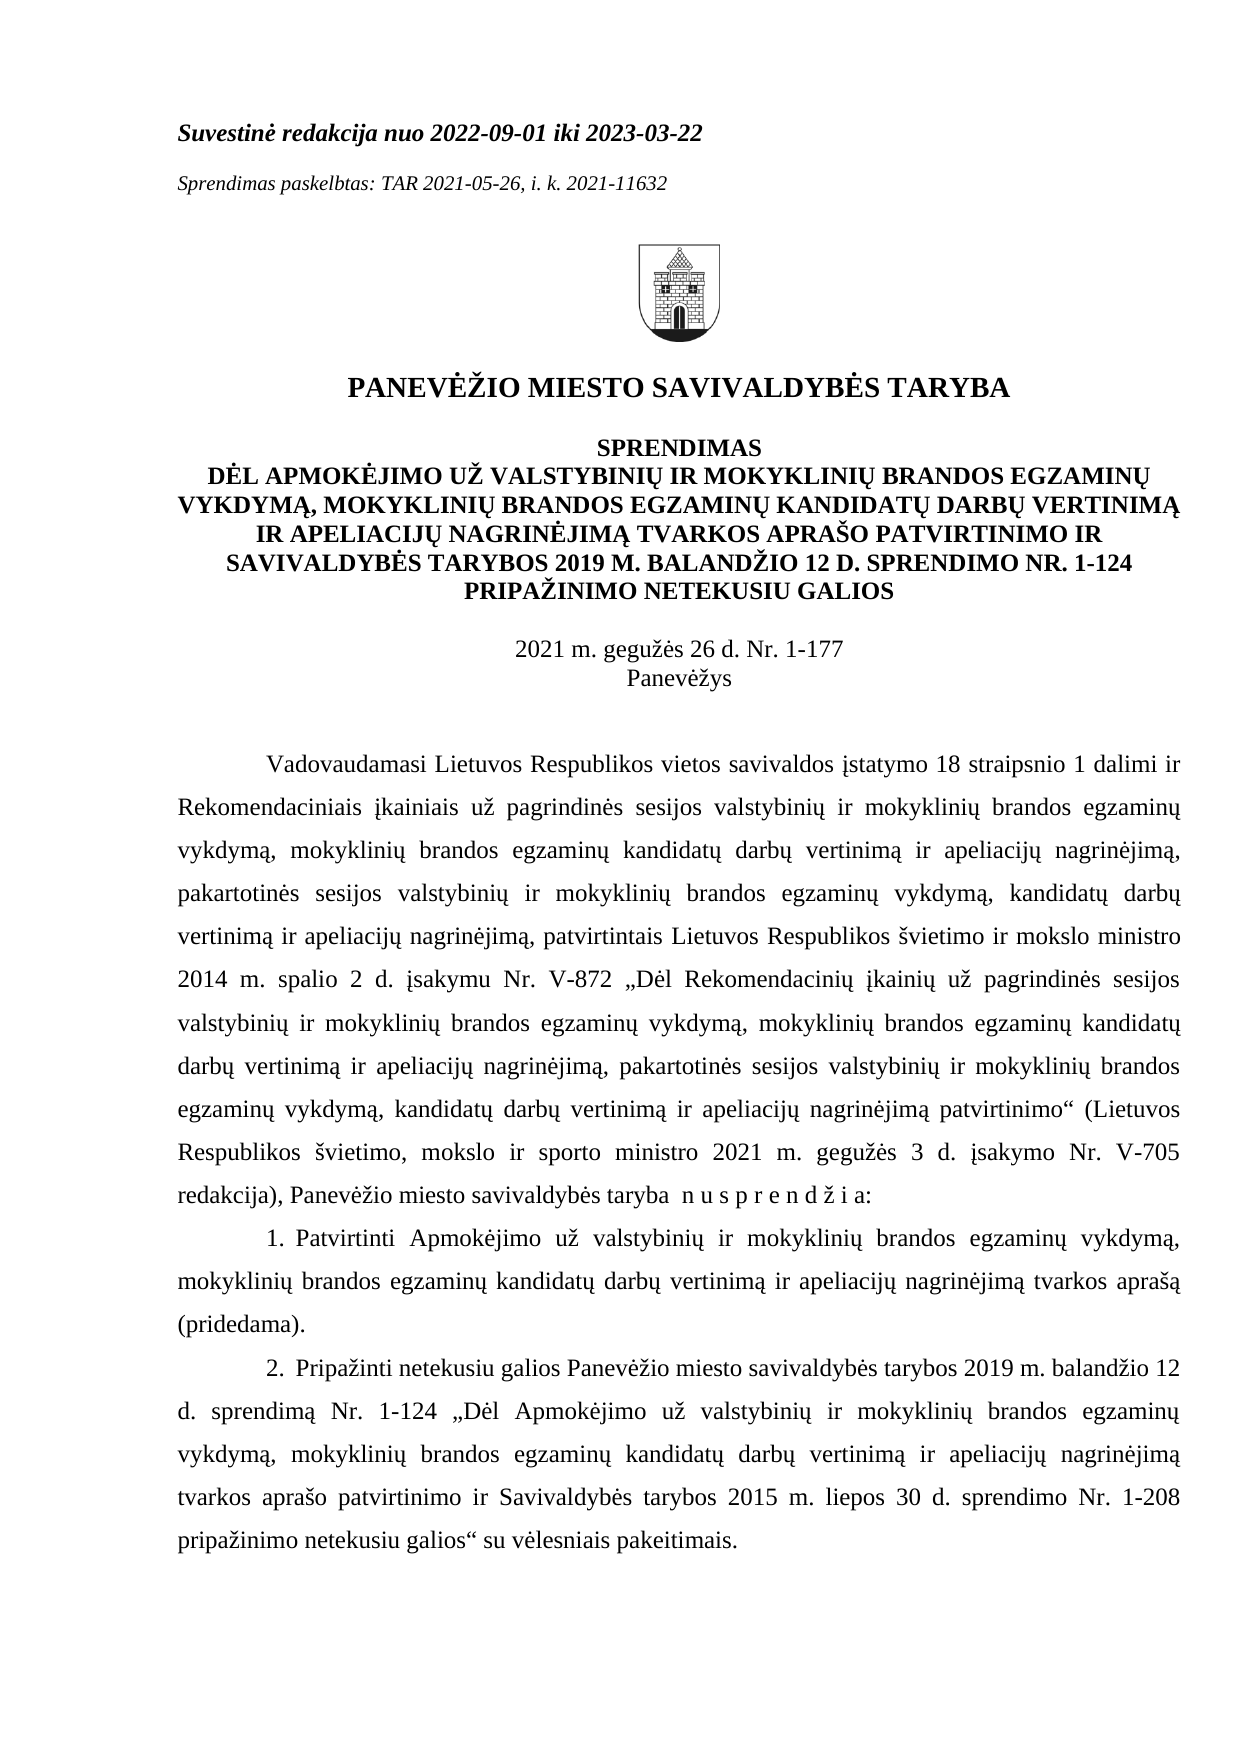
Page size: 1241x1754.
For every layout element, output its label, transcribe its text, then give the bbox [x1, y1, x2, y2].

subtitle 2021 m. gegužės 26 d. Nr. 1-177 [177, 634, 1181, 663]
text Vadovaudamasi Lietuvos Respublikos vietos savivaldos įstatymo 18 straipsnio 1 dalimi ir Rekomendaciniais įkainiais už pagrindinės sesijos valstybinių ir mokyklinių brandos egzaminų vykdymą, mokyklinių brandos egzaminų kandidatų darbų vertinimą ir apeliacijų nagrinėjimą, pakartotinės sesijos valstybinių ir mokyklinių brandos egzaminų vykdymą, kandidatų darbų vertinimą ir apeliacijų nagrinėjimą, patvirtintais Lietuvos Respublikos švietimo ir mokslo ministro 2014 m. spalio 2 d. įsakymu Nr. V-872 „Dėl Rekomendacinių įkainių už pagrindinės sesijos valstybinių ir mokyklinių brandos egzaminų vykdymą, mokyklinių brandos egzaminų kandidatų darbų vertinimą ir apeliacijų nagrinėjimą, pakartotinės sesijos valstybinių ir mokyklinių brandos egzaminų vykdymą, kandidatų darbų vertinimą ir apeliacijų nagrinėjimą patvirtinimo“ (Lietuvos Respublikos švietimo, mokslo ir sporto ministro 2021 m. gegužės 3 d. įsakymo Nr. V-705 redakcija), Panevėžio miesto savivaldybės taryba n u s p r e n d ž i a: [177, 749, 1181, 1209]
subtitle SPRENDIMAS [177, 433, 1181, 461]
text 2. Pripažinti netekusiu galios Panevėžio miesto savivaldybės tarybos 2019 m. balandžio 12 d. sprendimą Nr. 1-124 „Dėl Apmokėjimo už valstybinių ir mokyklinių brandos egzaminų vykdymą, mokyklinių brandos egzaminų kandidatų darbų vertinimą ir apeliacijų nagrinėjimą tvarkos aprašo patvirtinimo ir Savivaldybės tarybos 2015 m. liepos 30 d. sprendimo Nr. 1-208 pripažinimo netekusiu galios“ su vėlesniais pakeitimais. [177, 1353, 1181, 1554]
text Suvestinė redakcija nuo 2022-09-01 iki 2023-03-22 [177, 118, 1181, 147]
text PANEVĖŽIO MIESTO SAVIVALDYBĖS TARYBA [177, 370, 1181, 404]
text DĖL APMOKĖJIMO UŽ VALSTYBINIŲ IR MOKYKLINIŲ BRANDOS EGZAMINŲ VYKDYMĄ, MOKYKLINIŲ BRANDOS EGZAMINŲ KANDIDATŲ DARBŲ VERTINIMĄ IR APELIACIJŲ NAGRINĖJIMĄ TVARKOS APRAŠO PATVIRTINIMO IR SAVIVALDYBĖS TARYBOS 2019 M. BALANDŽIO 12 D. SPRENDIMO NR. 1-124 PRIPAŽINIMO NETEKUSIU GALIOS [177, 461, 1181, 605]
text 1. Patvirtinti Apmokėjimo už valstybinių ir mokyklinių brandos egzaminų vykdymą, mokyklinių brandos egzaminų kandidatų darbų vertinimą ir apeliacijų nagrinėjimą tvarkos aprašą (pridedama). [177, 1223, 1181, 1338]
text Sprendimas paskelbtas: TAR 2021-05-26, i. k. 2021-11632 [177, 171, 1181, 195]
subtitle Panevėžys [177, 663, 1181, 691]
